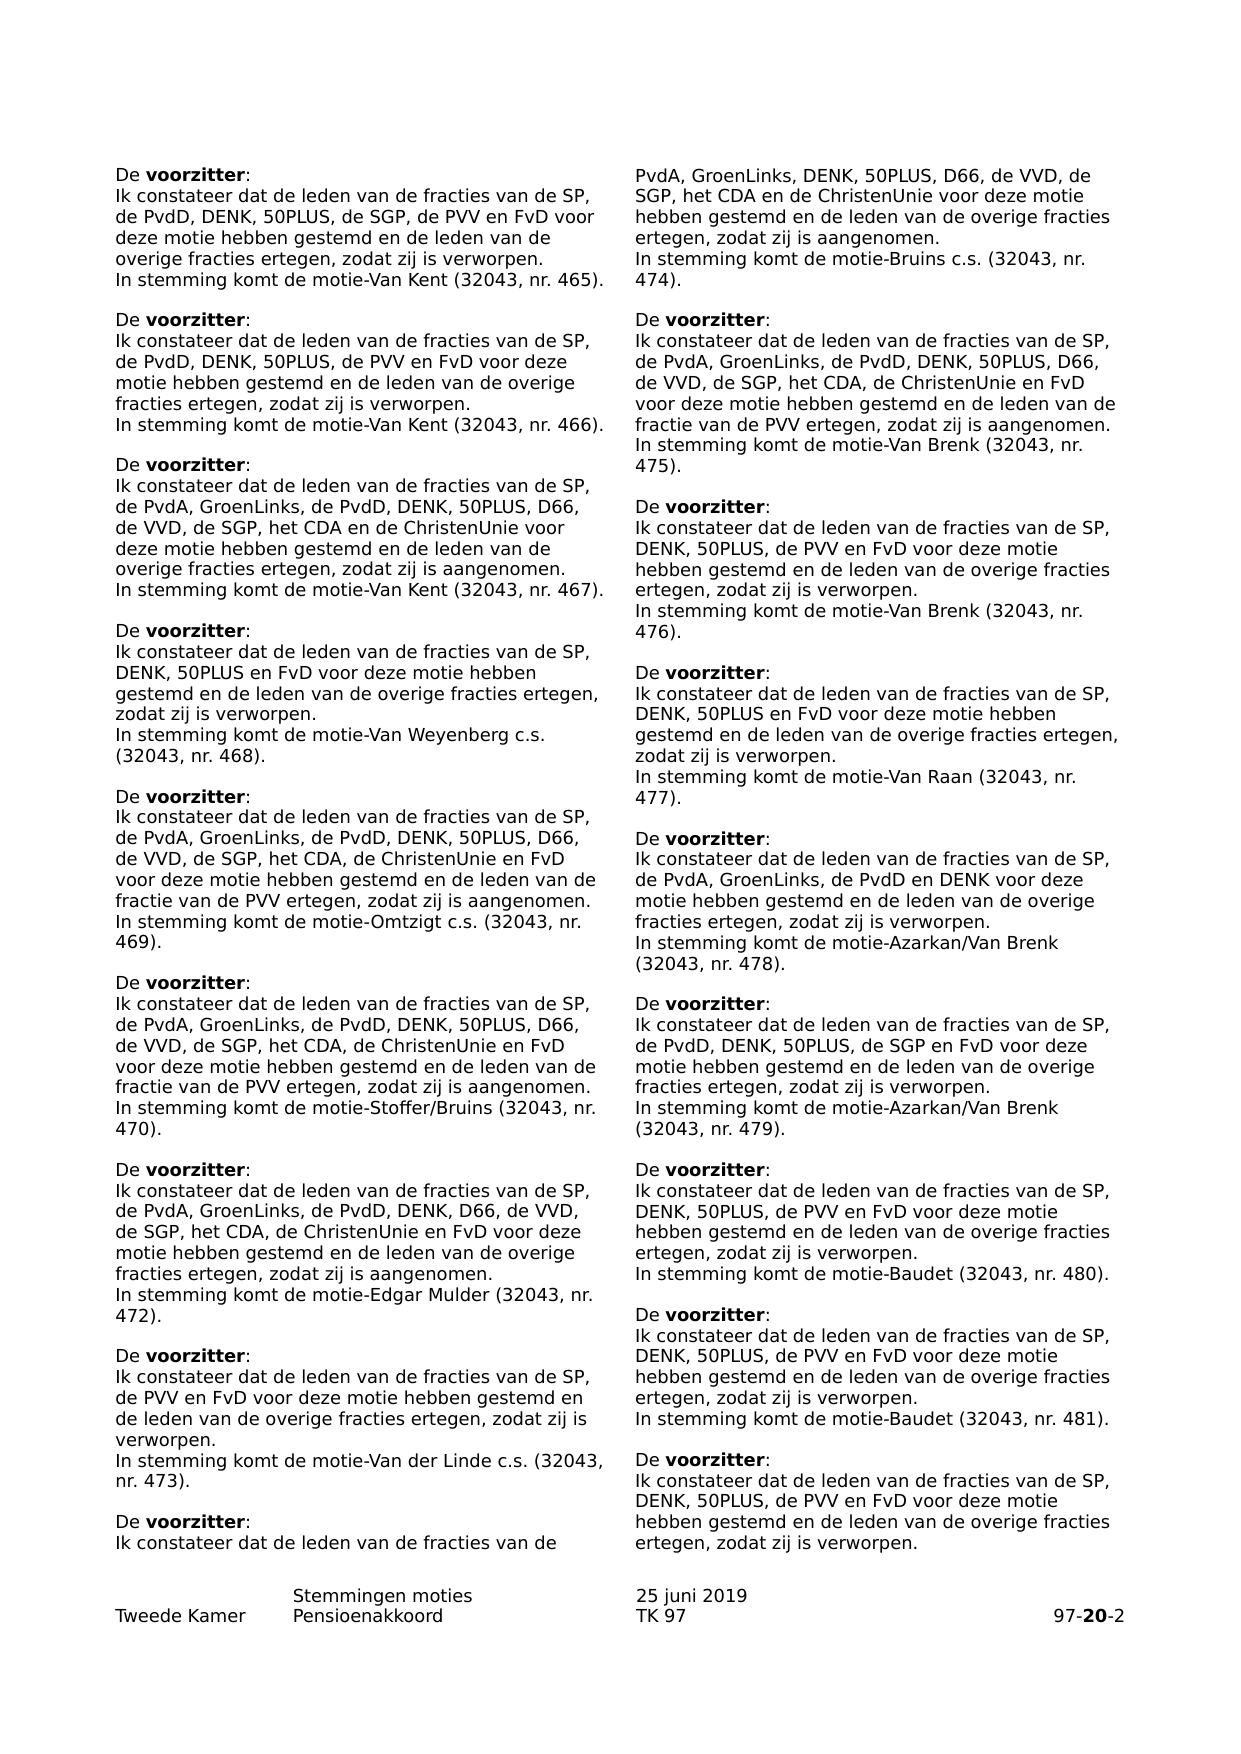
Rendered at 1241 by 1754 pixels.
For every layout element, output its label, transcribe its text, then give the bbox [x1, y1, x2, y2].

text Ik constateer dat de leden van de fracties van de SP, de PvdD, DENK, 50PLUS, de SGP en FvD voor deze motie hebben gestemd en de leden van de overige fracties ertegen, zodat zij is verworpen. [635, 1015, 1125, 1098]
text Ik constateer dat de leden van de fracties van de SP, de PvdA, GroenLinks, de PvdD, DENK, 50PLUS, D66, de VVD, de SGP, het CDA, de ChristenUnie en FvD voor deze motie hebben gestemd en de leden van de fractie van de PVV ertegen, zodat zij is aangenomen. [115, 994, 605, 1098]
text In stemming komt de motie-Van Brenk (32043, nr. 476). [635, 601, 1125, 643]
text De voorzitter: [635, 663, 1125, 683]
text Ik constateer dat de leden van de fracties van de SP, de PVV en FvD voor deze motie hebben gestemd en de leden van de overige fracties ertegen, zodat zij is verworpen. [115, 1367, 605, 1450]
text De voorzitter: [115, 787, 605, 807]
text Ik constateer dat de leden van de fracties van de SP, DENK, 50PLUS, de PVV en FvD voor deze motie hebben gestemd en de leden van de overige fracties ertegen, zodat zij is verworpen. [635, 1181, 1125, 1264]
text Ik constateer dat de leden van de fracties van de SP, de PvdD, DENK, 50PLUS, de PVV en FvD voor deze motie hebben gestemd en de leden van de overige fracties ertegen, zodat zij is verworpen. [115, 331, 605, 414]
text In stemming komt de motie-Van der Linde c.s. (32043, nr. 473). [115, 1450, 605, 1492]
text Ik constateer dat de leden van de fracties van de SP, de PvdA, GroenLinks, de PvdD, DENK, D66, de VVD, de SGP, het CDA, de ChristenUnie en FvD voor deze motie hebben gestemd en de leden van de overige fracties ertegen, zodat zij is aangenomen. [115, 1180, 605, 1284]
text Ik constateer dat de leden van de fracties van de SP, DENK, 50PLUS, de PVV en FvD voor deze motie hebben gestemd en de leden van de overige fracties ertegen, zodat zij is verworpen. [635, 1325, 1125, 1409]
text In stemming komt de motie-Van Kent (32043, nr. 465). [115, 269, 605, 290]
text Ik constateer dat de leden van de fracties van de SP, de PvdA, GroenLinks, de PvdD, DENK, 50PLUS, D66, de VVD, de SGP, het CDA en de ChristenUnie voor deze motie hebben gestemd en de leden van de overige fracties ertegen, zodat zij is aangenomen. [115, 476, 605, 580]
text De voorzitter: [115, 310, 605, 331]
text De voorzitter: [635, 497, 1125, 518]
text In stemming komt de motie-Van Brenk (32043, nr. 475). [635, 435, 1125, 477]
text De voorzitter: [635, 1160, 1125, 1181]
text Ik constateer dat de leden van de fracties van de SP, DENK, 50PLUS, de PVV en FvD voor deze motie hebben gestemd en de leden van de overige fracties ertegen, zodat zij is verworpen. [635, 1470, 1125, 1554]
text De voorzitter: [635, 828, 1125, 849]
text Ik constateer dat de leden van de fracties van de SP, DENK, 50PLUS en FvD voor deze motie hebben gestemd en de leden van de overige fracties ertegen, zodat zij is verworpen. [635, 683, 1125, 767]
text In stemming komt de motie-Bruins c.s. (32043, nr. 474). [635, 249, 1125, 290]
text Ik constateer dat de leden van de fracties van de SP, DENK, 50PLUS, de PVV en FvD voor deze motie hebben gestemd en de leden van de overige fracties ertegen, zodat zij is verworpen. [635, 518, 1125, 601]
text In stemming komt de motie-Edgar Mulder (32043, nr. 472). [115, 1284, 605, 1326]
text In stemming komt de motie-Van Weyenberg c.s. (32043, nr. 468). [115, 725, 605, 767]
text De voorzitter: [635, 310, 1125, 331]
text In stemming komt de motie-Baudet (32043, nr. 481). [635, 1409, 1125, 1429]
text Ik constateer dat de leden van de fracties van de [115, 1533, 605, 1553]
text In stemming komt de motie-Van Kent (32043, nr. 466). [115, 414, 605, 435]
text Ik constateer dat de leden van de fracties van de SP, de PvdA, GroenLinks, de PvdD, DENK, 50PLUS, D66, de VVD, de SGP, het CDA, de ChristenUnie en FvD voor deze motie hebben gestemd en de leden van de fractie van de PVV ertegen, zodat zij is aangenomen. [115, 807, 605, 911]
text In stemming komt de motie-Stoffer/Bruins (32043, nr. 470). [115, 1098, 605, 1140]
text De voorzitter: [635, 994, 1125, 1015]
text De voorzitter: [635, 1449, 1125, 1470]
text Ik constateer dat de leden van de fracties van de SP, DENK, 50PLUS en FvD voor deze motie hebben gestemd en de leden van de overige fracties ertegen, zodat zij is verworpen. [115, 642, 605, 725]
text In stemming komt de motie-Azarkan/Van Brenk (32043, nr. 479). [635, 1098, 1125, 1140]
text In stemming komt de motie-Van Raan (32043, nr. 477). [635, 767, 1125, 808]
text Ik constateer dat de leden van de fracties van de SP, de PvdA, GroenLinks, de PvdD, DENK, 50PLUS, D66, de VVD, de SGP, het CDA, de ChristenUnie en FvD voor deze motie hebben gestemd en de leden van de fractie van de PVV ertegen, zodat zij is aangenomen. [635, 331, 1125, 435]
text In stemming komt de motie-Van Kent (32043, nr. 467). [115, 580, 605, 601]
text De voorzitter: [115, 973, 605, 994]
text Ik constateer dat de leden van de fracties van de SP, de PvdD, DENK, 50PLUS, de SGP, de PVV en FvD voor deze motie hebben gestemd en de leden van de overige fracties ertegen, zodat zij is verworpen. [115, 186, 605, 269]
text De voorzitter: [635, 1305, 1125, 1325]
text De voorzitter: [115, 1512, 605, 1533]
text De voorzitter: [115, 621, 605, 642]
text De voorzitter: [115, 1160, 605, 1180]
text Ik constateer dat de leden van de fracties van de SP, de PvdA, GroenLinks, de PvdD en DENK voor deze motie hebben gestemd en de leden van de overige fracties ertegen, zodat zij is verworpen. [635, 849, 1125, 932]
text De voorzitter: [115, 1346, 605, 1367]
text In stemming komt de motie-Azarkan/Van Brenk (32043, nr. 478). [635, 932, 1125, 974]
text PvdA, GroenLinks, DENK, 50PLUS, D66, de VVD, de SGP, het CDA en de ChristenUnie voor deze motie hebben gestemd en de leden van de overige fracties ertegen, zodat zij is aangenomen. [635, 165, 1125, 249]
text De voorzitter: [115, 165, 605, 186]
text De voorzitter: [115, 455, 605, 476]
text In stemming komt de motie-Omtzigt c.s. (32043, nr. 469). [115, 911, 605, 953]
text In stemming komt de motie-Baudet (32043, nr. 480). [635, 1264, 1125, 1285]
